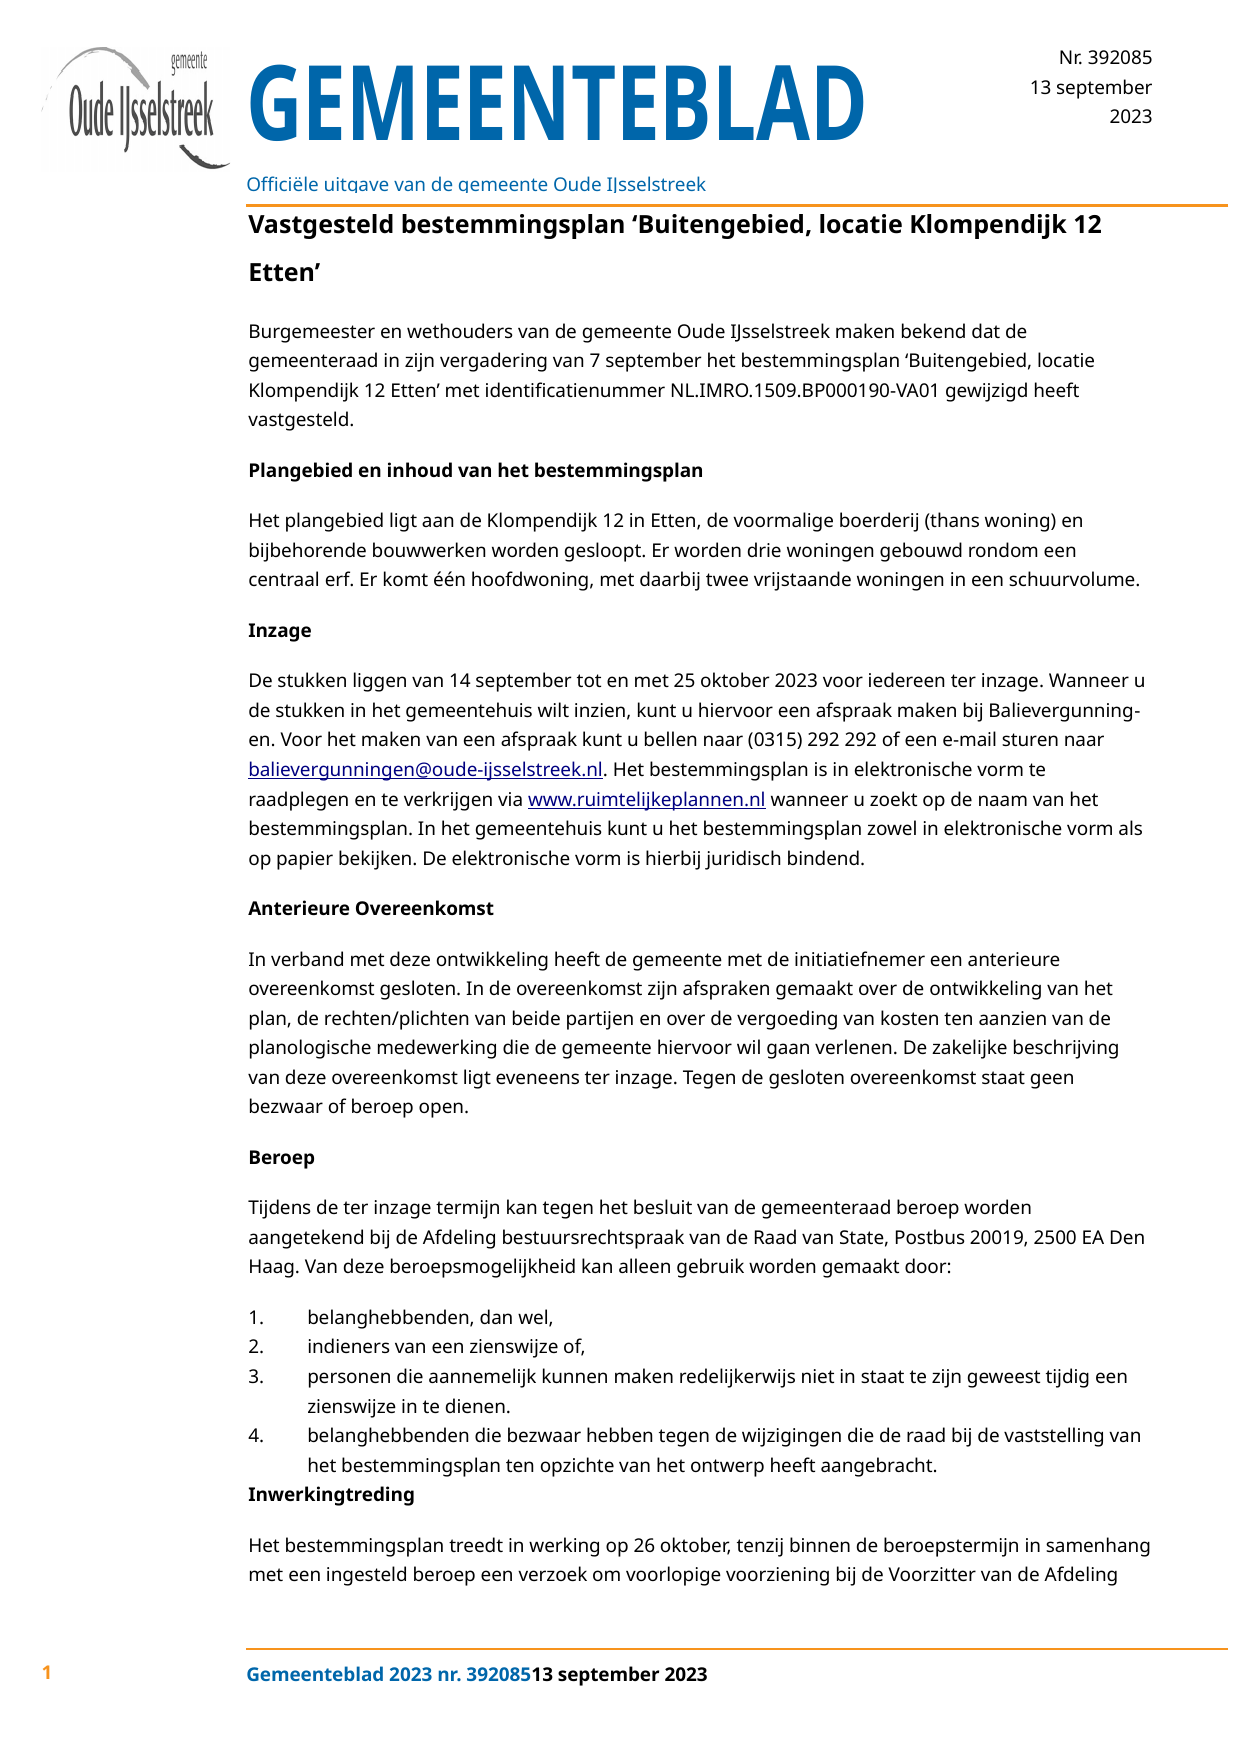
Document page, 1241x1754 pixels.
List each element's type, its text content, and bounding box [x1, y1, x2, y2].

text Tijdens de ter inzage termijn kan tegen het besluit van de gemeenteraad beroep worden aangetekend bij de Afdeling bestuursrechtspraak van de Raad van State, Postbus 20019, 2500 EA Den Haag. Van deze beroepsmogelijkheid kan alleen gebruik worden gemaakt door: [248, 1194, 1152, 1279]
list indieners van een zienswijze of, [248, 1334, 1152, 1359]
text Plangebied en inhoud van het bestemmingsplan [248, 457, 1152, 483]
text Burgemeester en wethouders van de gemeente Oude IJsselstreek maken bekend dat de gemeenteraad in zijn vergadering van 7 september het bestemmingsplan ‘Buitengebied, locatie Klompendijk 12 Etten’ met identificatienummer NL.IMRO.1509.BP000190-VA01 gewijzigd heeft vastgesteld. [248, 318, 1152, 432]
list personen die aannemelijk kunnen maken redelijkerwijs niet in staat te zijn geweest tijdig een zienswijze in te dienen. [248, 1363, 1152, 1419]
picture [41, 47, 231, 172]
text Anterieure Overeenkomst [248, 895, 1152, 921]
text In verband met deze ontwikkeling heeft de gemeente met de initiatiefnemer een anterieure overeenkomst gesloten. In de overeenkomst zijn afspraken gemaakt over de ontwikkeling van het plan, de rechten/plichten van beide partijen en over de vergoeding van kosten ten aanzien van de planologische medewerking die de gemeente hiervoor wil gaan verlenen. De zakelijke beschrijving van deze overeenkomst ligt eveneens ter inzage. Tegen de gesloten overeenkomst staat geen bezwaar of beroep open. [248, 946, 1152, 1119]
list belanghebbenden, dan wel, [248, 1304, 1152, 1330]
text Vastgesteld bestemmingsplan ‘Buitengebied, locatie Klompendijk 12 Etten’ [248, 207, 1152, 288]
text De stukken liggen van 14 september tot en met 25 oktober 2023 voor iedereen ter inzage. Wanneer u de stukken in het gemeentehuis wilt inzien, kunt u hiervoor een afspraak maken bij Balievergunning­en. Voor het maken van een afspraak kunt u bellen naar (0315) 292 292 of een e-mail sturen naar balievergunningen@oude-ijsselstreek.nl. Het ­bestemmingsplan is in elektronische vorm te raadplegen en te verkrijgen via www.ruimtelijkeplannen.nl wanneer u zoekt op de naam van het bestemmingsplan. In het gemeentehuis kunt u het bestemmingsplan zowel in elektronische vorm als op papier bekijken. De elektronische vorm is hierbij juridisch bindend. [248, 667, 1152, 871]
text Het bestemmingsplan treedt in werking op 26 oktober, tenzij binnen de beroepstermijn in samenhang met een ingesteld beroep een verzoek om voorlopige voorziening bij de Voorzitter van de Afdeling [248, 1532, 1152, 1587]
text Inzage [248, 617, 1152, 643]
list belanghebbenden die bezwaar hebben tegen de wijzigingen die de raad bij de vaststelling van het bestemmingsplan ten opzichte van het ontwerp heeft aangebracht. [248, 1422, 1152, 1478]
text Beroep [248, 1144, 1152, 1170]
text Inwerkingtreding [248, 1482, 1152, 1507]
text Het plangebied ligt aan de Klompendijk 12 in Etten, de voormalige boerderij (thans woning) en bijbehorende bouwwerken worden gesloopt. Er worden drie woningen gebouwd rondom een centraal erf. Er komt één hoofdwoning, met daarbij twee vrijstaande woningen in een schuurvolume. [248, 507, 1152, 592]
